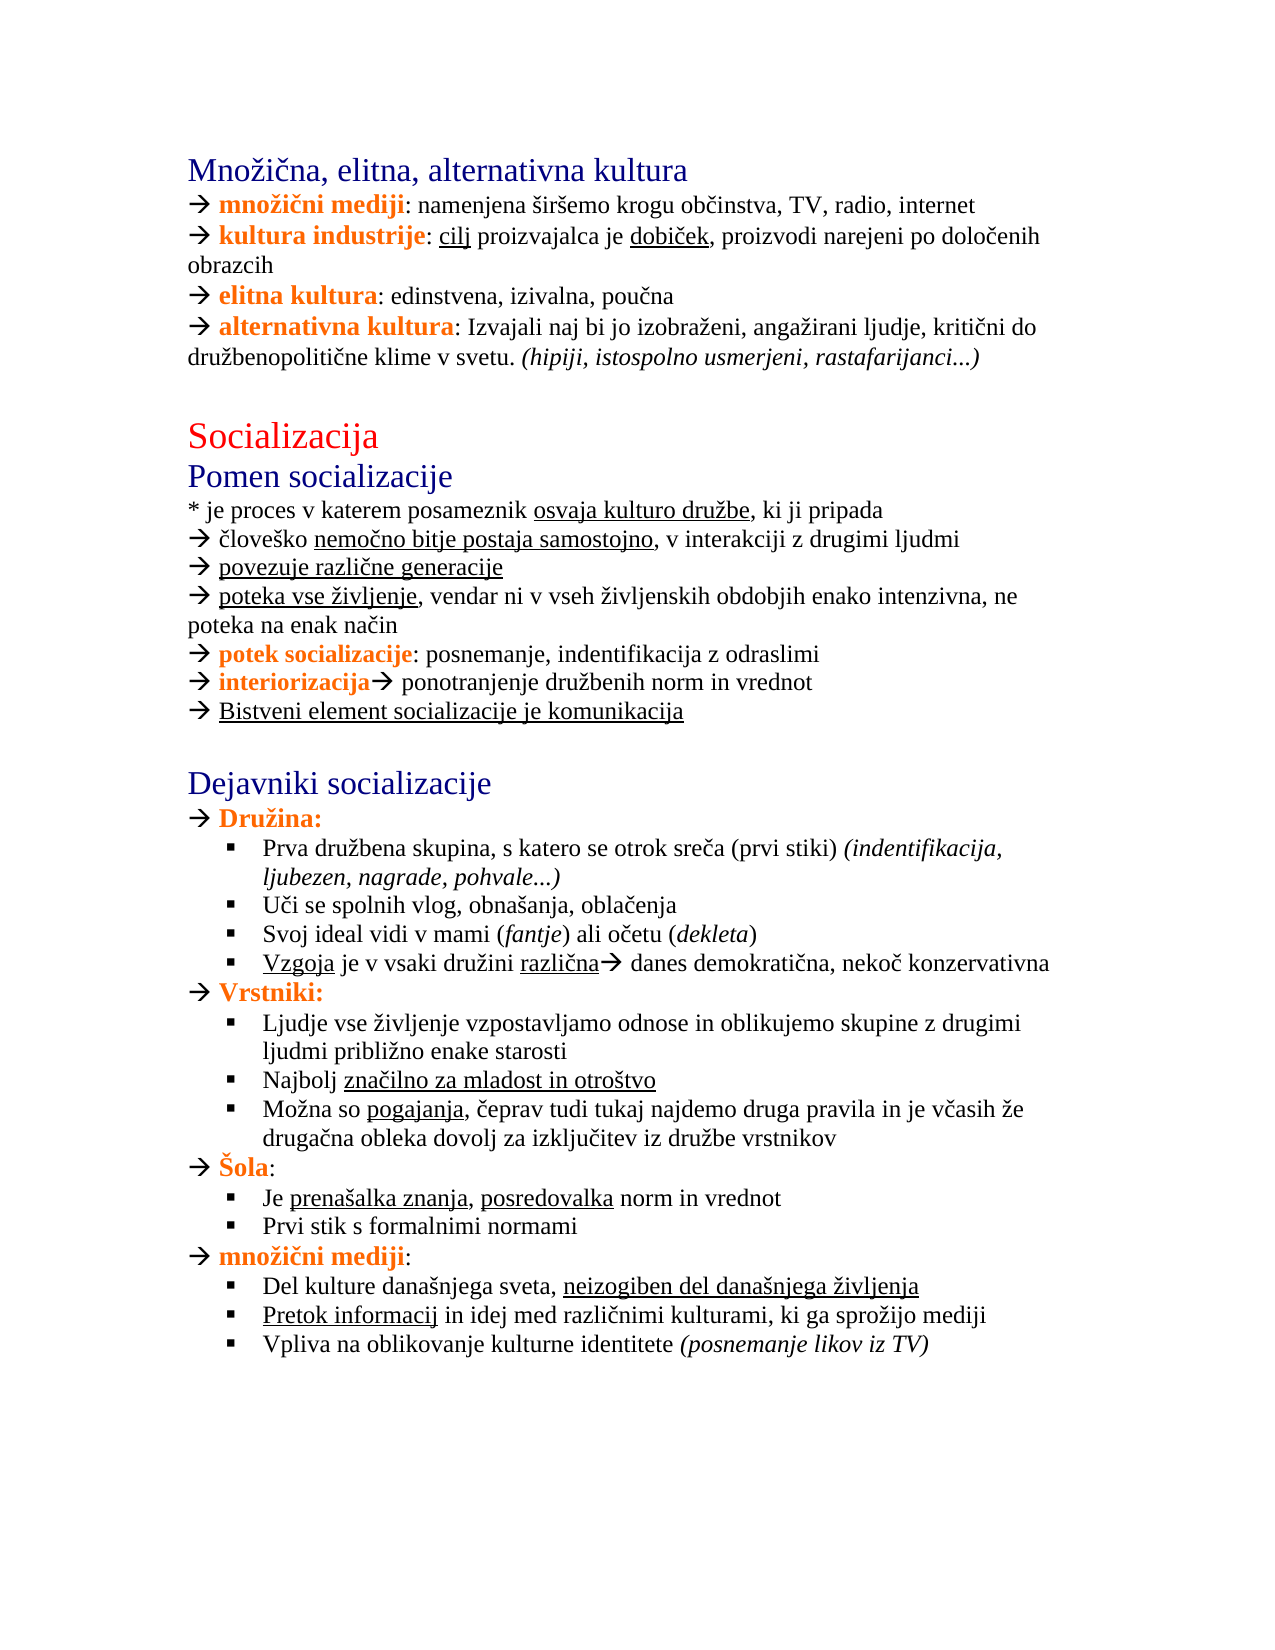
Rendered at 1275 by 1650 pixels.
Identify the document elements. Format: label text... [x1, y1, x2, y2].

text  potek socializacije: posnemanje, indentifikacija z odraslimi [187, 639, 1087, 667]
text  poteka vse življenje, vendar ni v vseh življenskih obdobjih enako intenzivna, ne poteka na enak način [187, 581, 1087, 639]
text  interiorizacija ponotranjenje družbenih norm in vrednot [187, 667, 1087, 696]
list Del kulture današnjega sveta, neizogiben del današnjega življenja [225, 1271, 1087, 1300]
list Možna so pogajanja, čeprav tudi tukaj najdemo druga pravila in je včasih že drugačna obleka dovolj za izključitev iz družbe vrstnikov [225, 1094, 1087, 1151]
text  Šola: [187, 1151, 1087, 1183]
list Ljudje vse življenje vzpostavljamo odnose in oblikujemo skupine z drugimi ljudmi približno enake starosti [225, 1008, 1087, 1065]
text  množični mediji: [187, 1240, 1087, 1271]
text  povezuje različne generacije [187, 552, 1087, 581]
text Dejavniki socializacije [187, 763, 1087, 802]
list Svoj ideal vidi v mami (fantje) ali očetu (dekleta) [225, 919, 1087, 948]
text Pomen socializacije [187, 457, 1087, 495]
text  Družina: [187, 802, 1087, 833]
text  množični mediji: namenjena širšemo krogu občinstva, TV, radio, internet [187, 188, 1087, 219]
list Prva družbena skupina, s katero se otrok sreča (prvi stiki) (indentifikacija, ljubezen, nagrade, pohvale...) [225, 833, 1087, 890]
list Pretok informacij in idej med različnimi kulturami, ki ga sprožijo mediji [225, 1300, 1087, 1329]
text  Bistveni element socializacije je komunikacija [187, 696, 1087, 725]
list Je prenašalka znanja, posredovalka norm in vrednot [225, 1183, 1087, 1211]
list Uči se spolnih vlog, obnašanja, oblačenja [225, 890, 1087, 919]
list Prvi stik s formalnimi normami [225, 1211, 1087, 1240]
text  Vrstniki: [187, 977, 1087, 1008]
text Socializacija [187, 413, 1087, 457]
text  kultura industrije: cilj proizvajalca je dobiček, proizvodi narejeni po določenih obrazcih [187, 219, 1087, 279]
list Vpliva na oblikovanje kulturne identitete (posnemanje likov iz TV) [225, 1329, 1087, 1357]
text  človeško nemočno bitje postaja samostojno, v interakciji z drugimi ljudmi [187, 524, 1087, 552]
text  elitna kultura: edinstvena, izivalna, poučna [187, 279, 1087, 311]
list Najbolj značilno za mladost in otroštvo [225, 1065, 1087, 1094]
list Vzgoja je v vsaki družini različna danes demokratična, nekoč konzervativna [225, 948, 1087, 977]
text  alternativna kultura: Izvajali naj bi jo izobraženi, angažirani ljudje, kritični do družbenopolitične klime v svetu. (hipiji, istospolno usmerjeni, rastafarijanci...) [187, 311, 1087, 370]
text * je proces v katerem posameznik osvaja kulturo družbe, ki ji pripada [187, 495, 1087, 524]
text Množična, elitna, alternativna kultura [187, 150, 1087, 188]
